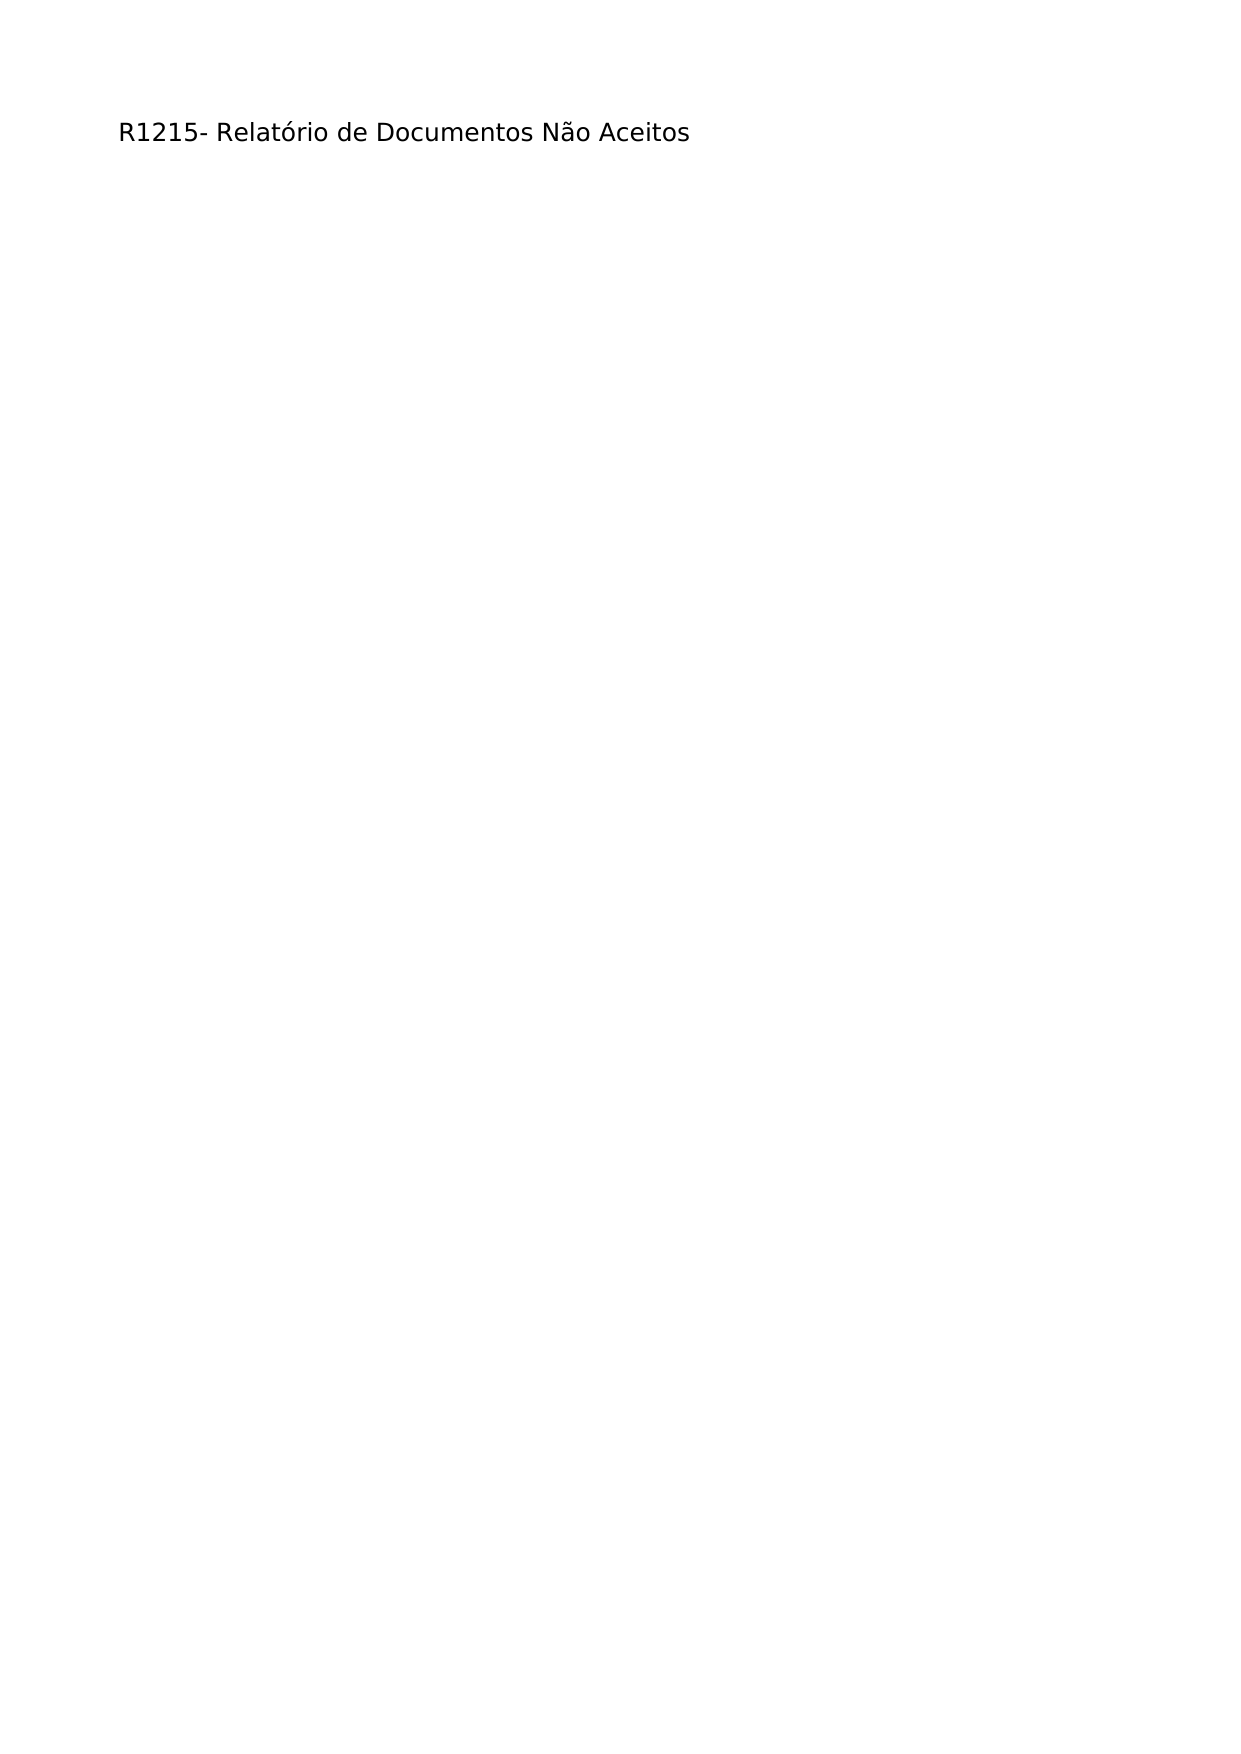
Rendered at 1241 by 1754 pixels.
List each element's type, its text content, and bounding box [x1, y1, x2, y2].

text R1215- Relatório de Documentos Não Aceitos [118, 118, 1122, 147]
